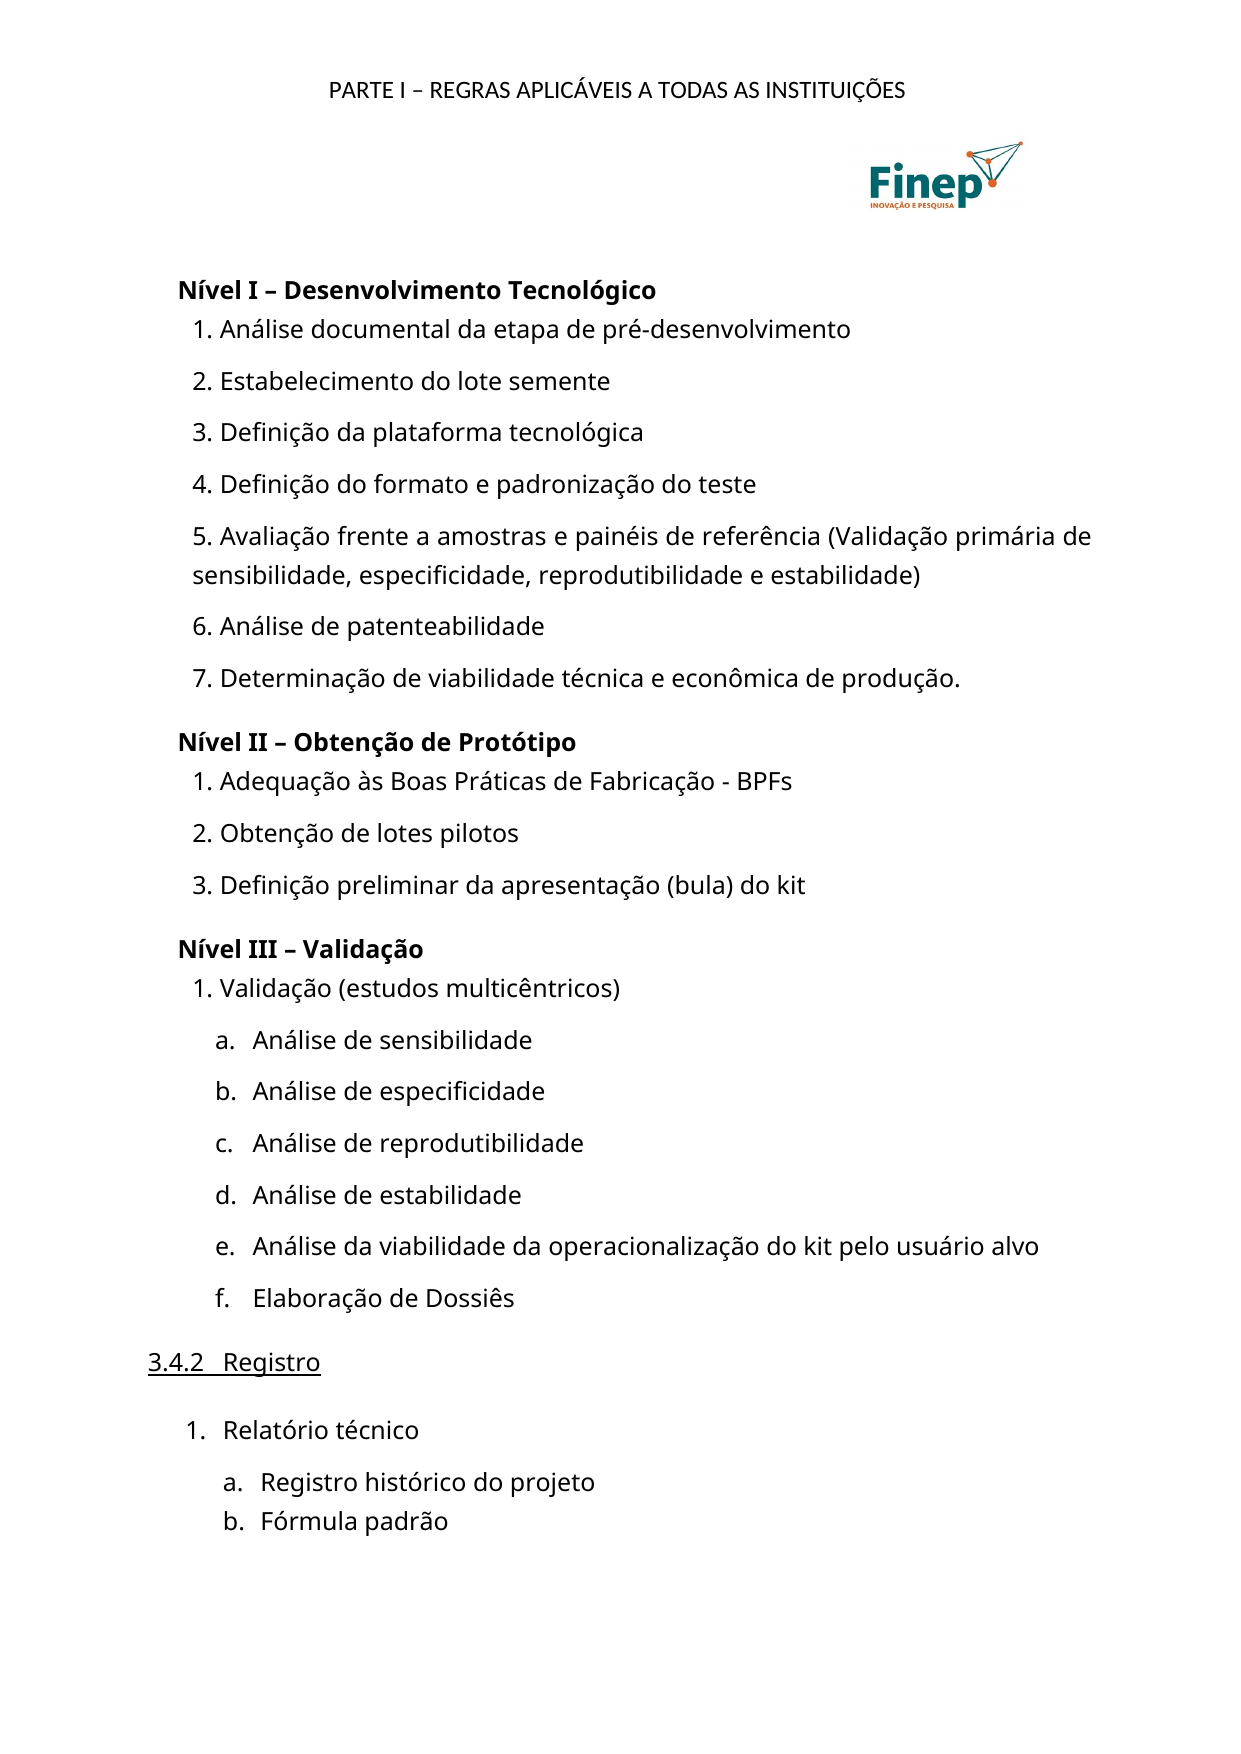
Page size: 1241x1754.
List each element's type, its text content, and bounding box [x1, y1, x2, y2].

text 1. Análise documental da etapa de pré-desenvolvimento [192, 312, 1093, 346]
text 1. Validação (estudos multicêntricos) [192, 971, 1093, 1005]
text 5. Avaliação frente a amostras e painéis de referência (Validação primária de sensibilidade, especificidade, reprodutibilidade e estabilidade) [192, 518, 1093, 591]
text Nível III – Validação [177, 932, 1093, 966]
list Análise de estabilidade [215, 1177, 1093, 1211]
list Análise de especificidade [215, 1074, 1093, 1108]
list Documentação de BPF e BPL - Boas Práticas de Laboratório [223, 1543, 1093, 1577]
text 3. Definição da plataforma tecnológica [192, 415, 1093, 449]
list Análise de sensibilidade [215, 1022, 1093, 1056]
text Nível I – Desenvolvimento Tecnológico [177, 272, 1093, 306]
text Nível II – Obtenção de Protótipo [177, 725, 1093, 759]
list Elaboração de Dossiês [215, 1281, 1093, 1315]
text 4. Definição do formato e padronização do teste [192, 467, 1093, 501]
text 3.4.2 Registro [148, 1345, 1093, 1413]
list Relatório técnico [185, 1413, 1093, 1447]
text 7. Determinação de viabilidade técnica e econômica de produção. [192, 661, 1093, 695]
list Fórmula padrão [223, 1504, 1093, 1538]
list Análise de reprodutibilidade [215, 1126, 1093, 1160]
text 2. Obtenção de lotes pilotos [192, 816, 1093, 850]
list Registro histórico do projeto [223, 1465, 1093, 1499]
list Análise da viabilidade da operacionalização do kit pelo usuário alvo [215, 1229, 1093, 1263]
text 3. Definição preliminar da apresentação (bula) do kit [192, 867, 1093, 901]
text 1. Adequação às Boas Práticas de Fabricação - BPFs [192, 764, 1093, 798]
text 6. Análise de patenteabilidade [192, 609, 1093, 643]
text 2. Estabelecimento do lote semente [192, 363, 1093, 397]
